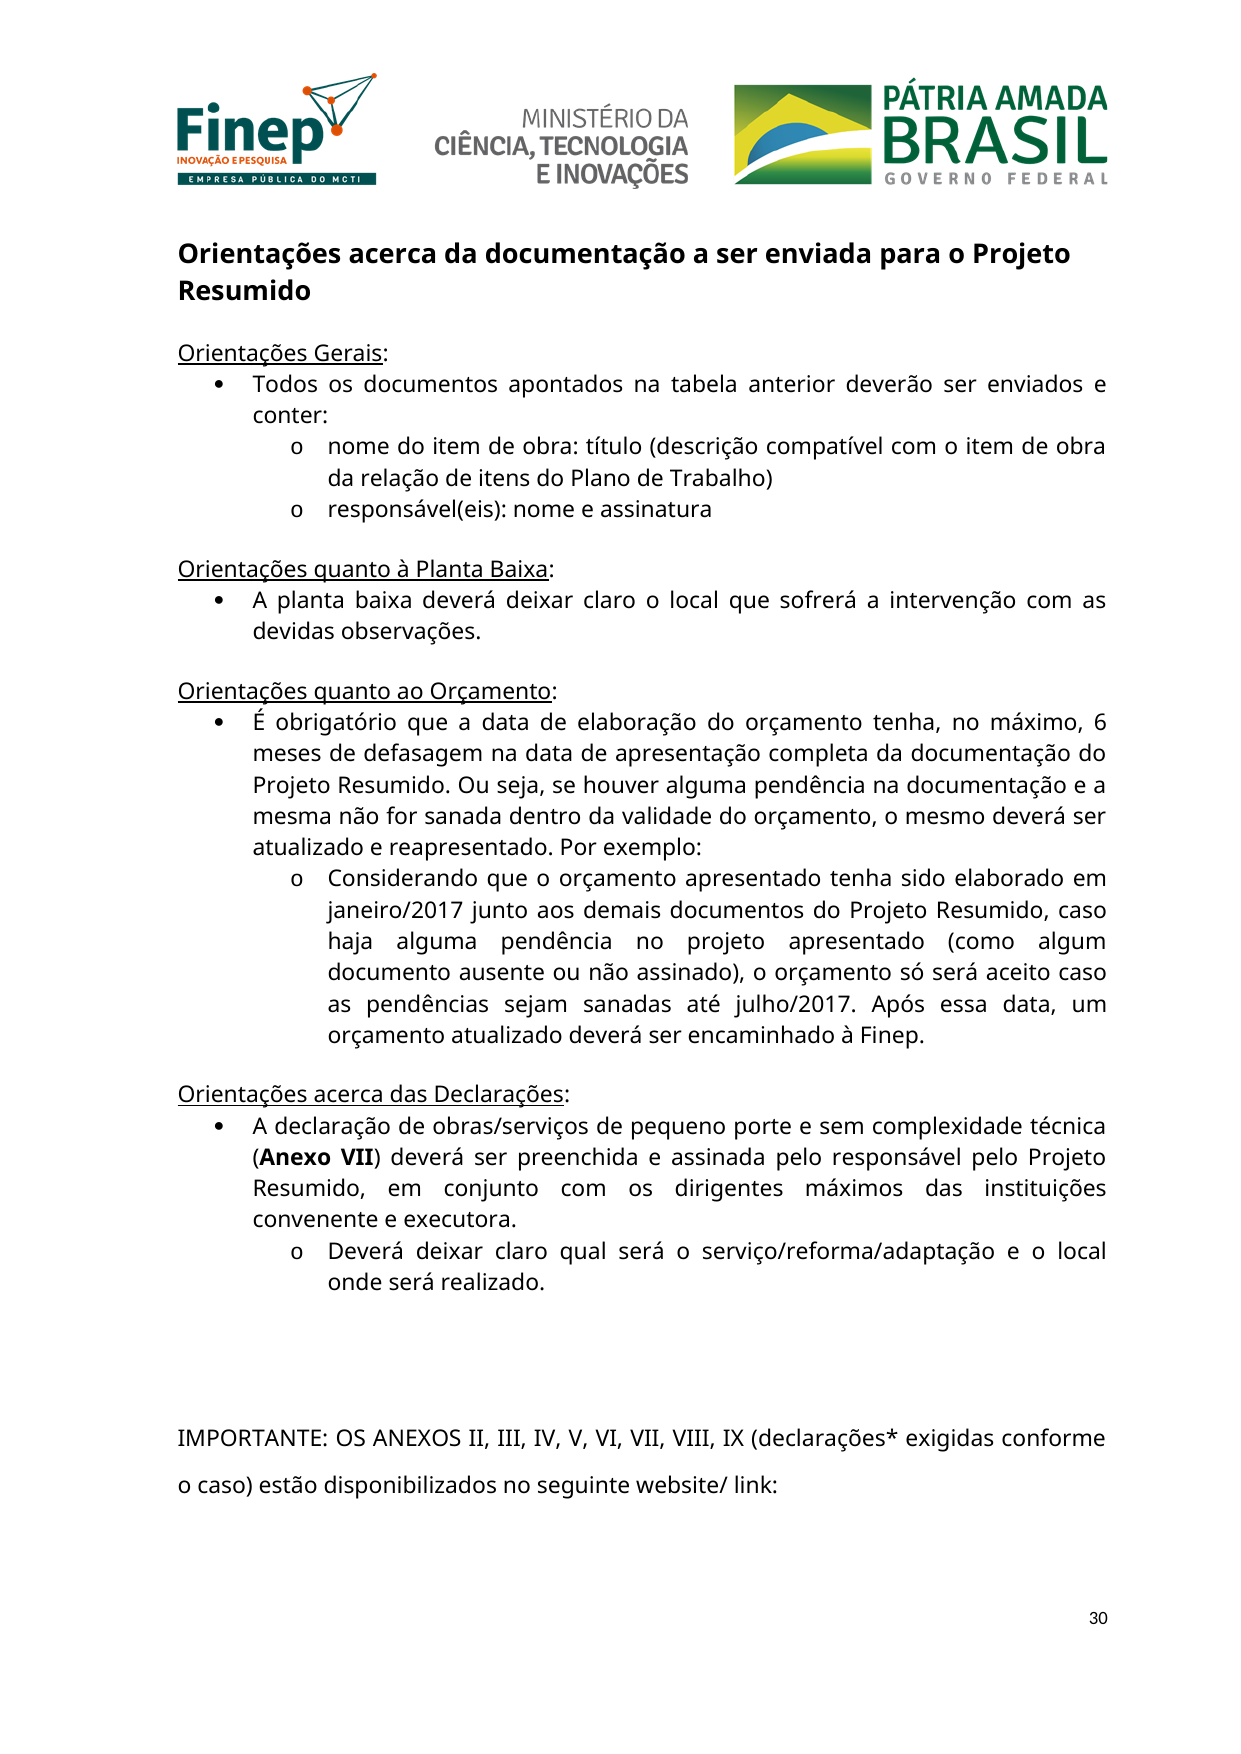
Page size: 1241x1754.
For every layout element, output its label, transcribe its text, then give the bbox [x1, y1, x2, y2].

text Orientações quanto ao Orçamento: [177, 675, 1107, 706]
list Todos os documentos apontados na tabela anterior deverão ser enviados e conter: [215, 368, 1107, 430]
list nome do item de obra: título (descrição compatível com o item de obra da relação de itens do Plano de Trabalho) [290, 430, 1107, 493]
list responsável(eis): nome e assinatura [290, 493, 1107, 524]
text Orientações acerca da documentação a ser enviada para o Projeto Resumido [177, 234, 1107, 308]
list A planta baixa deverá deixar claro o local que sofrerá a intervenção com as devidas observações. [215, 584, 1107, 646]
list A declaração de obras/serviços de pequeno porte e sem complexidade técnica (Anexo VII) deverá ser preenchida e assinada pelo responsável pelo Projeto Resumido, em conjunto com os dirigentes máximos das instituições convenente e executora. [215, 1110, 1107, 1235]
text IMPORTANTE: OS ANEXOS II, III, IV, V, VI, VII, VIII, IX (declarações* exigidas conforme o caso) estão disponibilizados no seguinte website/ link: [177, 1422, 1107, 1500]
list Deverá deixar claro qual será o serviço/reforma/adaptação e o local onde será realizado. [290, 1235, 1107, 1297]
list Considerando que o orçamento apresentado tenha sido elaborado em janeiro/2017 junto aos demais documentos do Projeto Resumido, caso haja alguma pendência no projeto apresentado (como algum documento ausente ou não assinado), o orçamento só será aceito caso as pendências sejam sanadas até julho/2017. Após essa data, um orçamento atualizado deverá ser encaminhado à Finep. [290, 862, 1107, 1050]
text Orientações Gerais: [177, 337, 1107, 368]
text Orientações acerca das Declarações: [177, 1078, 1107, 1110]
list É obrigatório que a data de elaboração do orçamento tenha, no máximo, 6 meses de defasagem na data de apresentação completa da documentação do Projeto Resumido. Ou seja, se houver alguma pendência na documentação e a mesma não for sanada dentro da validade do orçamento, o mesmo deverá ser atualizado e reapresentado. Por exemplo: [215, 706, 1107, 862]
text Orientações quanto à Planta Baixa: [177, 553, 1107, 584]
